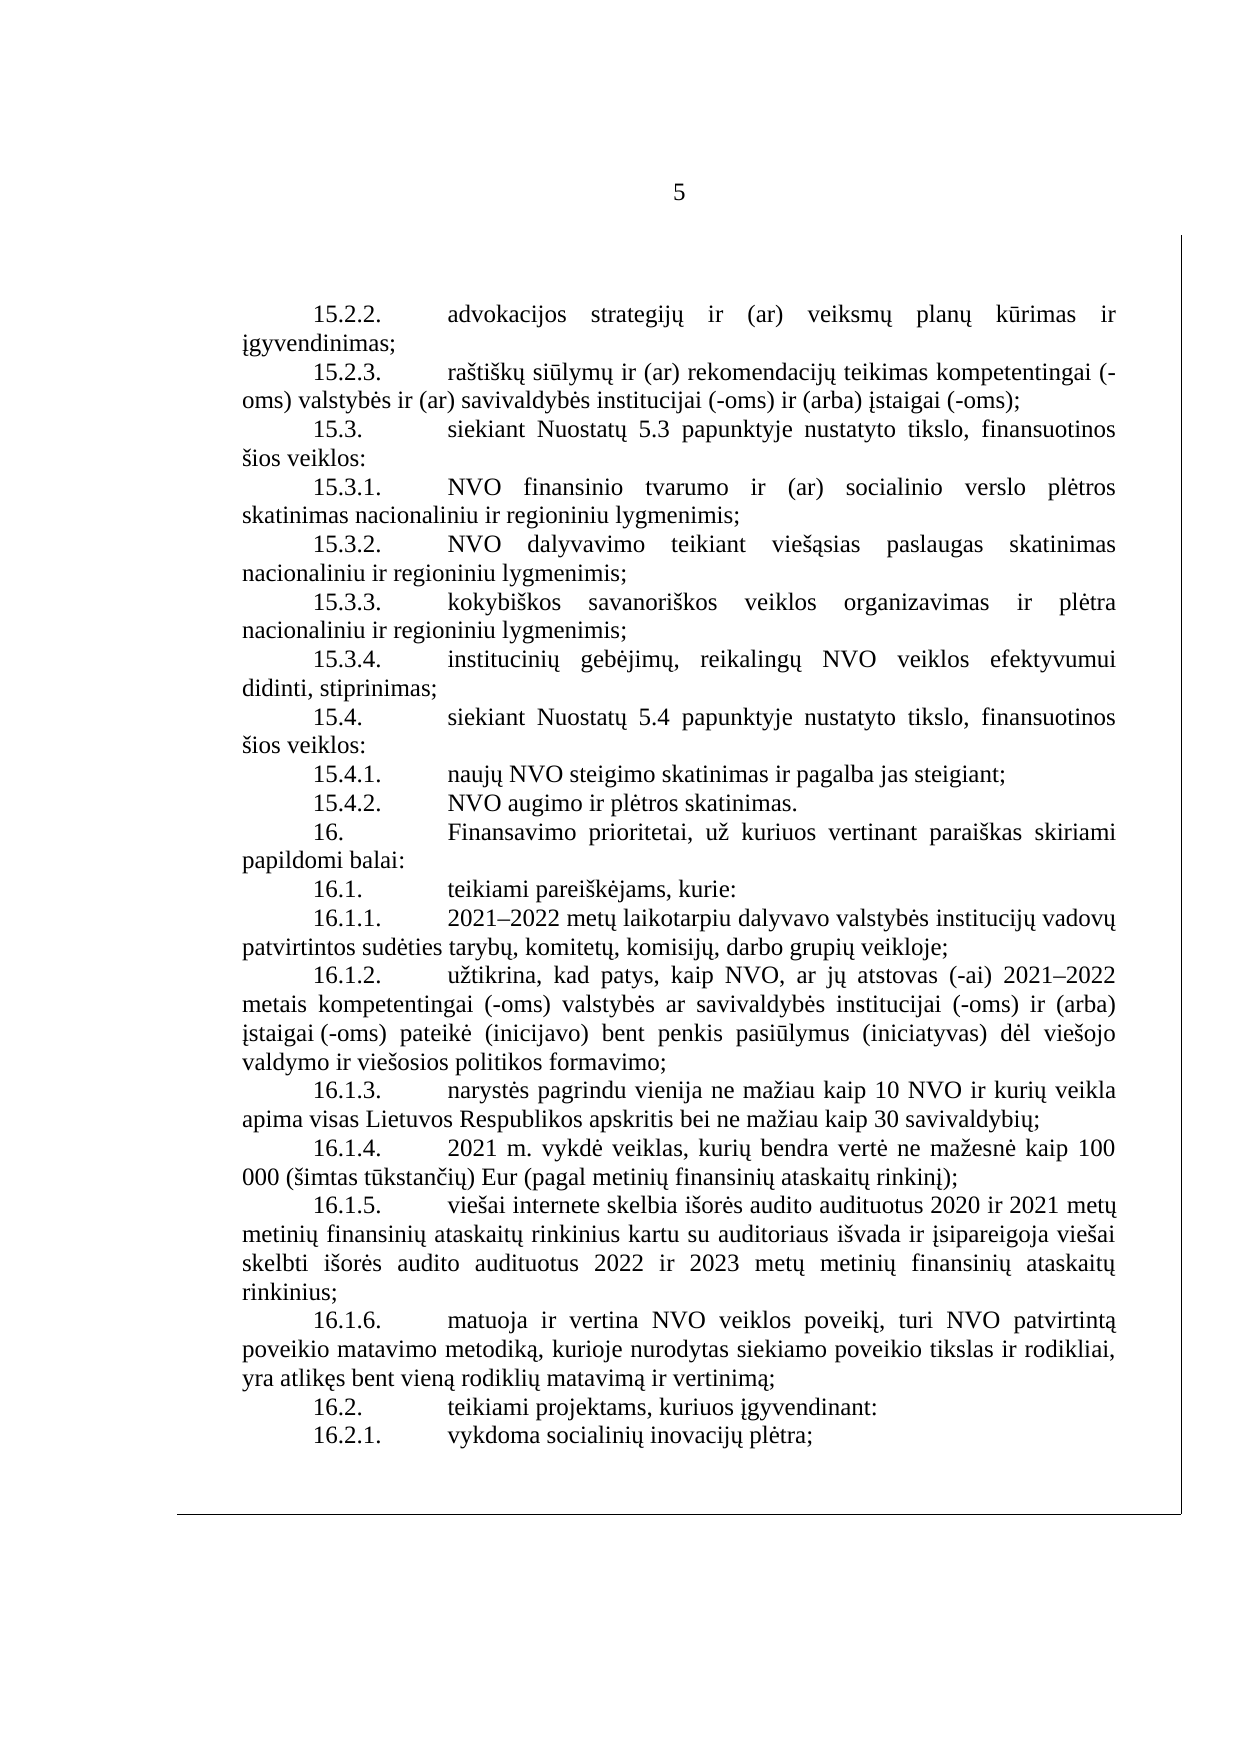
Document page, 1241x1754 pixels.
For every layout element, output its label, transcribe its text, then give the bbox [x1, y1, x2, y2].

text 15.4.2. NVO augimo ir plėtros skatinimas. [177, 788, 1181, 817]
text 16.1.1. 2021–2022 metų laikotarpiu dalyvavo valstybės institucijų vadovų patvirtintos sudėties tarybų, komitetų, komisijų, darbo grupių veikloje; [177, 903, 1181, 961]
text 16. Finansavimo prioritetai, už kuriuos vertinant paraiškas skiriami papildomi balai: [177, 817, 1181, 874]
text 16.2.1. vykdoma socialinių inovacijų plėtra; [177, 1421, 1181, 1514]
text 16.1.4. 2021 m. vykdė veiklas, kurių bendra vertė ne mažesnė kaip 100 000 (šimtas tūkstančių) Eur (pagal metinių finansinių ataskaitų rinkinį); [177, 1133, 1181, 1191]
text 16.1.2. užtikrina, kad patys, kaip NVO, ar jų atstovas (-ai) 2021–2022 metais kompetentingai (-oms) valstybės ar savivaldybės institucijai (-oms) ir (arba) įstaigai (‑oms) pateikė (inicijavo) bent penkis pasiūlymus (iniciatyvas) dėl viešojo valdymo ir viešosios politikos formavimo; [177, 961, 1181, 1076]
text 15.4.1. naujų NVO steigimo skatinimas ir pagalba jas steigiant; [177, 759, 1181, 788]
text 15.3.4. institucinių gebėjimų, reikalingų NVO veiklos efektyvumui didinti, stiprinimas; [177, 644, 1181, 702]
text 15.3.2. NVO dalyvavimo teikiant viešąsias paslaugas skatinimas nacionaliniu ir regioniniu lygmenimis; [177, 529, 1181, 587]
text 16.2. teikiami projektams, kuriuos įgyvendinant: [177, 1392, 1181, 1421]
text 16.1.3. narystės pagrindu vienija ne mažiau kaip 10 NVO ir kurių veikla apima visas Lietuvos Respublikos apskritis bei ne mažiau kaip 30 savivaldybių; [177, 1076, 1181, 1133]
text 16.1.6. matuoja ir vertina NVO veiklos poveikį, turi NVO patvirtintą poveikio matavimo metodiką, kurioje nurodytas siekiamo poveikio tikslas ir rodikliai, yra atlikęs bent vieną rodiklių matavimą ir vertinimą; [177, 1306, 1181, 1392]
text 16.1. teikiami pareiškėjams, kurie: [177, 874, 1181, 903]
text 15.3.3. kokybiškos savanoriškos veiklos organizavimas ir plėtra nacionaliniu ir regioniniu lygmenimis; [177, 587, 1181, 644]
text 15.2.3. raštiškų siūlymų ir (ar) rekomendacijų teikimas kompetentingai (-oms) valstybės ir (ar) savivaldybės institucijai (-oms) ir (arba) įstaigai (-oms); [177, 357, 1181, 414]
text 15.3.1. NVO finansinio tvarumo ir (ar) socialinio verslo plėtros skatinimas nacionaliniu ir regioniniu lygmenimis; [177, 472, 1181, 529]
text 15.4. siekiant Nuostatų 5.4 papunktyje nustatyto tikslo, finansuotinos šios veiklos: [177, 702, 1181, 759]
text 16.1.5. viešai internete skelbia išorės audito audituotus 2020 ir 2021 metų metinių finansinių ataskaitų rinkinius kartu su auditoriaus išvada ir įsipareigoja viešai skelbti išorės audito audituotus 2022 ir 2023 metų metinių finansinių ataskaitų rinkinius; [177, 1191, 1181, 1306]
text 15.3. siekiant Nuostatų 5.3 papunktyje nustatyto tikslo, finansuotinos šios veiklos: [177, 414, 1181, 472]
text 15.2.2. advokacijos strategijų ir (ar) veiksmų planų kūrimas ir įgyvendinimas; [177, 235, 1181, 357]
